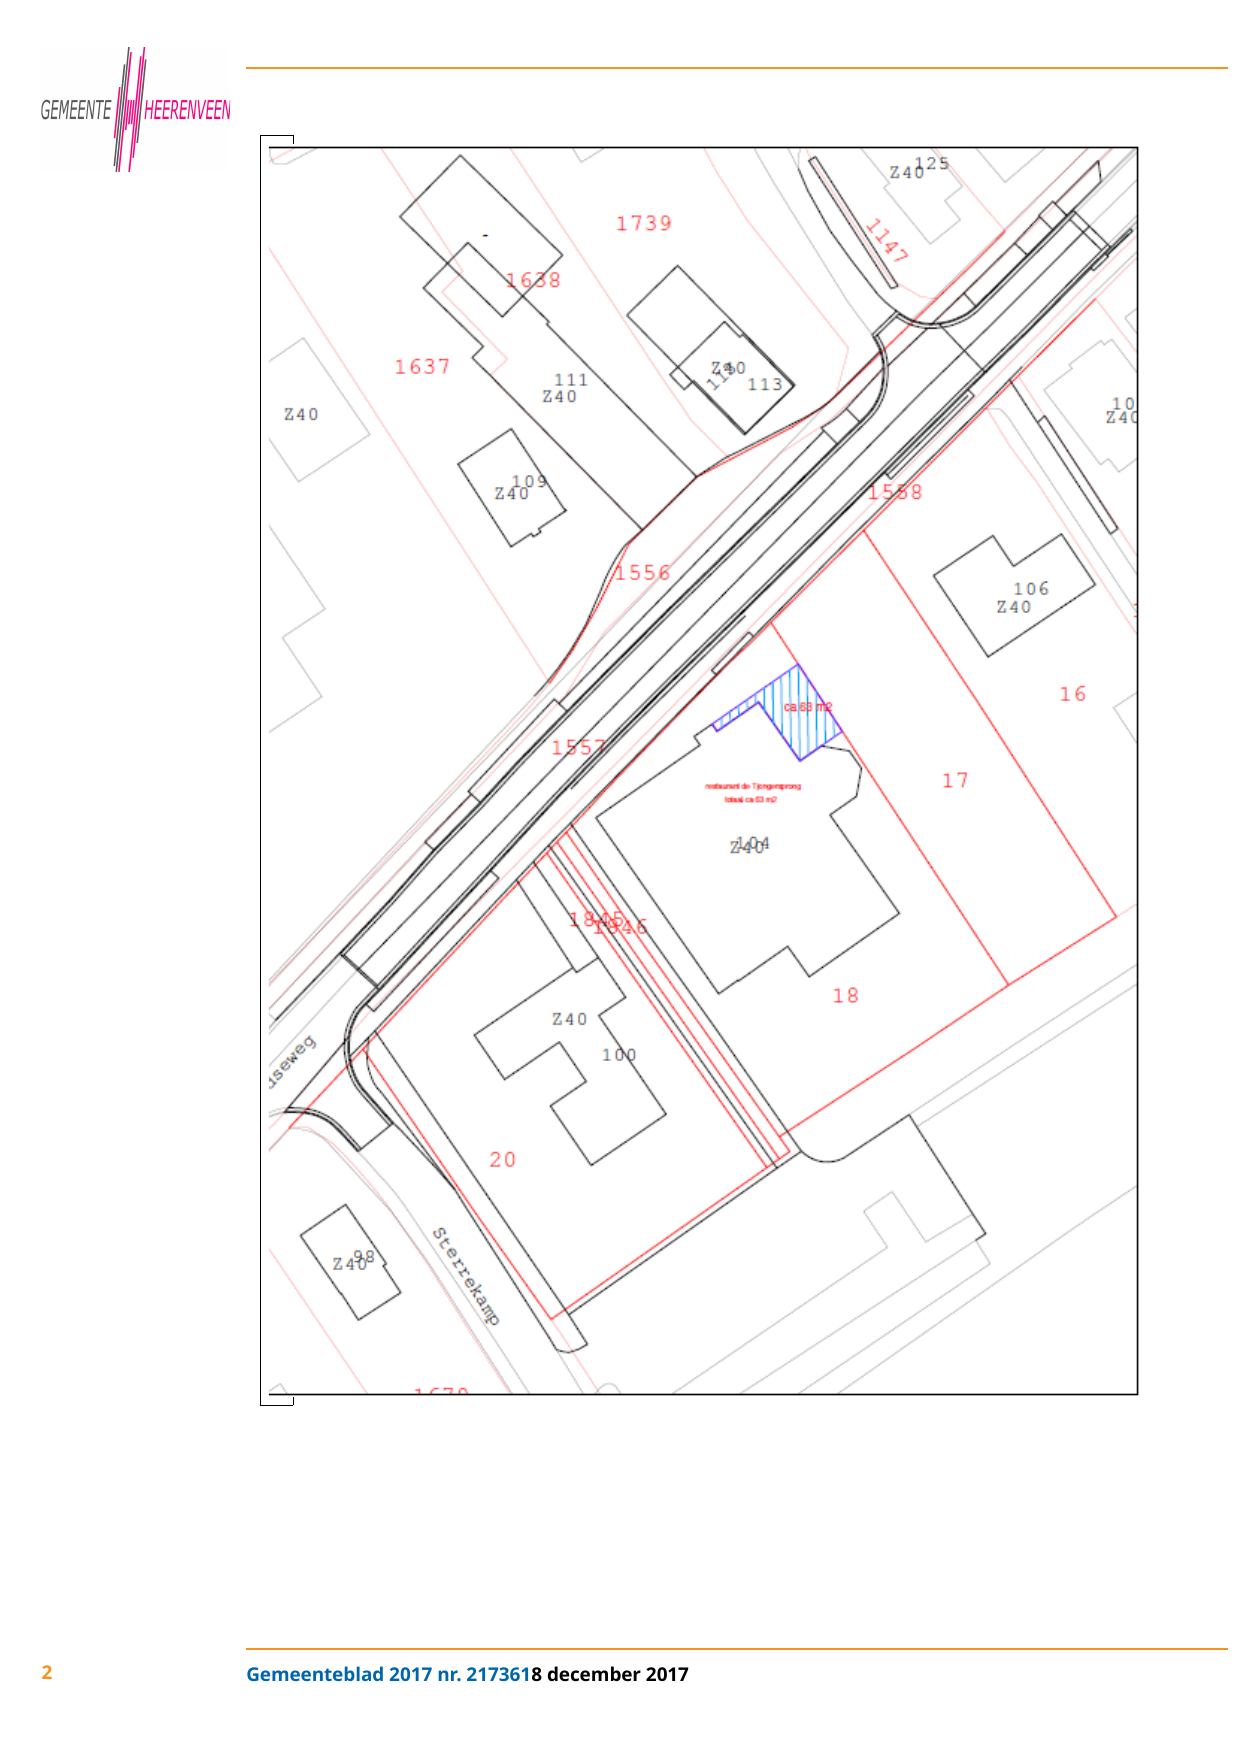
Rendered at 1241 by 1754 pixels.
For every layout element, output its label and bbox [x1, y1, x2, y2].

picture [41, 47, 231, 172]
picture [268, 144, 1155, 1397]
